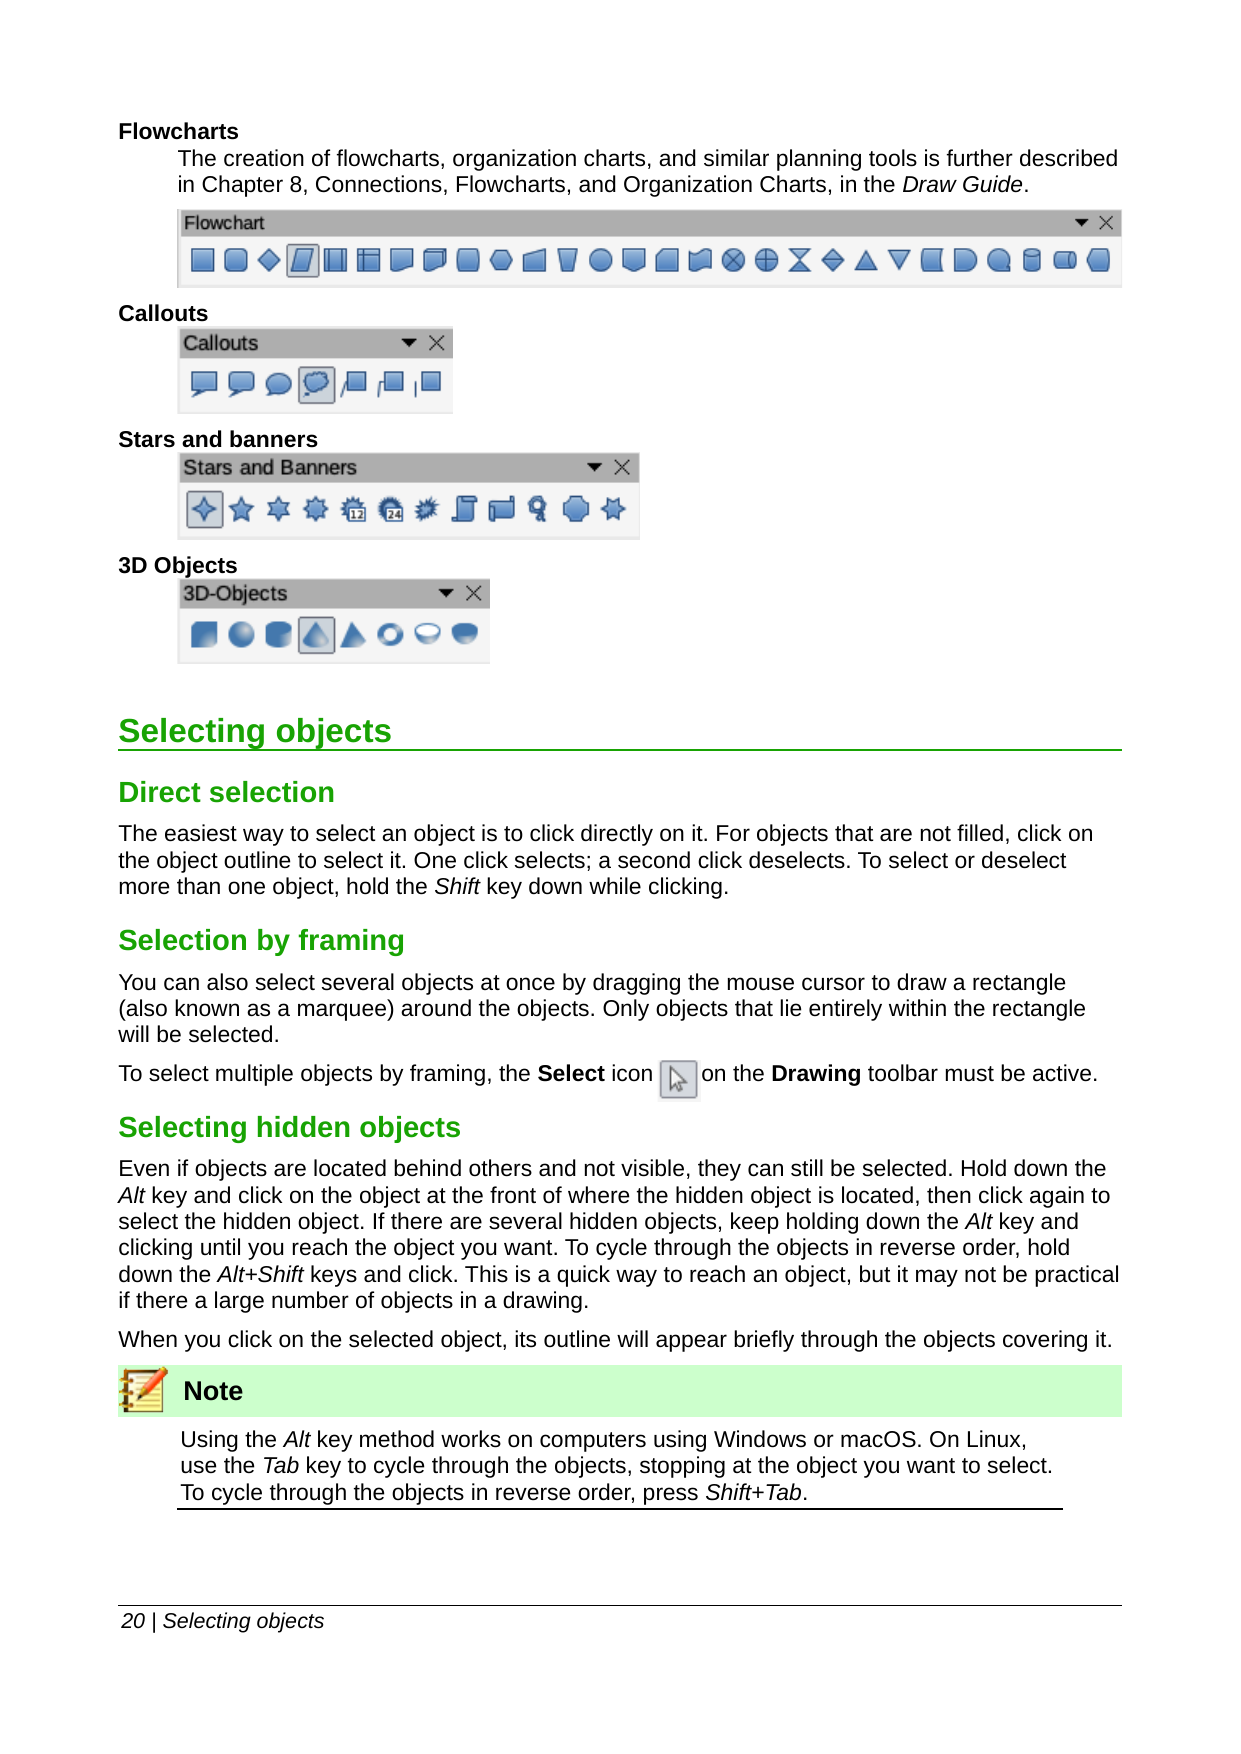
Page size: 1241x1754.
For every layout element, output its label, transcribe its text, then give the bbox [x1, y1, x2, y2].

picture [119, 1365, 170, 1416]
picture [177, 578, 490, 664]
subtitle Selecting hidden objects [118, 1110, 1122, 1143]
subtitle Selection by framing [118, 923, 1122, 957]
text Using the Alt key method works on computers using Windows or macOS. On Linux, use the Tab key to cycle through the objects, stopping at the object you want to select. To cycle through the objects in reverse order, press Shift+Tab. [177, 1423, 1063, 1508]
text You can also select several objects at once by dragging the mouse cursor to draw a rectangle (also known as a marquee) around the objects. Only objects that lie entirely within the rectangle will be selected. [118, 968, 1122, 1047]
subtitle Selecting objects [118, 711, 1122, 749]
picture [177, 326, 453, 414]
text Flowcharts [118, 118, 1122, 144]
text Callouts [118, 300, 1122, 326]
list 3D Objects [118, 552, 1122, 578]
picture [177, 452, 640, 540]
text When you click on the selected object, its outline will appear briefly through the objects covering it. [118, 1326, 1122, 1352]
text To select multiple objects by framing, the Select icon [118, 1060, 657, 1086]
subtitle Note [118, 1365, 1122, 1417]
text Stars and banners [118, 426, 1122, 452]
text Even if objects are located behind others and not visible, they can still be selected. Hold down the Alt key and click on the object at the front of where the hidden object is located, then click again to select the hidden object. If there are several hidden objects, keep holding down the Alt key and clicking until you reach the object you want. To cycle through the objects in reverse order, hold down the Alt+Shift keys and click. This is a quick way to reach an object, but it may not be practical if there a large number of objects in a drawing. [118, 1155, 1122, 1313]
text The easiest way to select an object is to click directly on it. For objects that are not filled, click on the object outline to select it. One click selects; a second click deselects. To select or deselect more than one object, hold the Shift key down while clicking. [118, 820, 1122, 899]
text on the Drawing toolbar must be active. [701, 1060, 1122, 1086]
picture [177, 209, 1123, 288]
picture [657, 1060, 701, 1102]
subtitle Direct selection [118, 775, 1122, 809]
text The creation of flowcharts, organization charts, and similar planning tools is further described in Chapter 8, Connections, Flowcharts, and Organization Charts, in the Draw Guide. [177, 144, 1122, 197]
